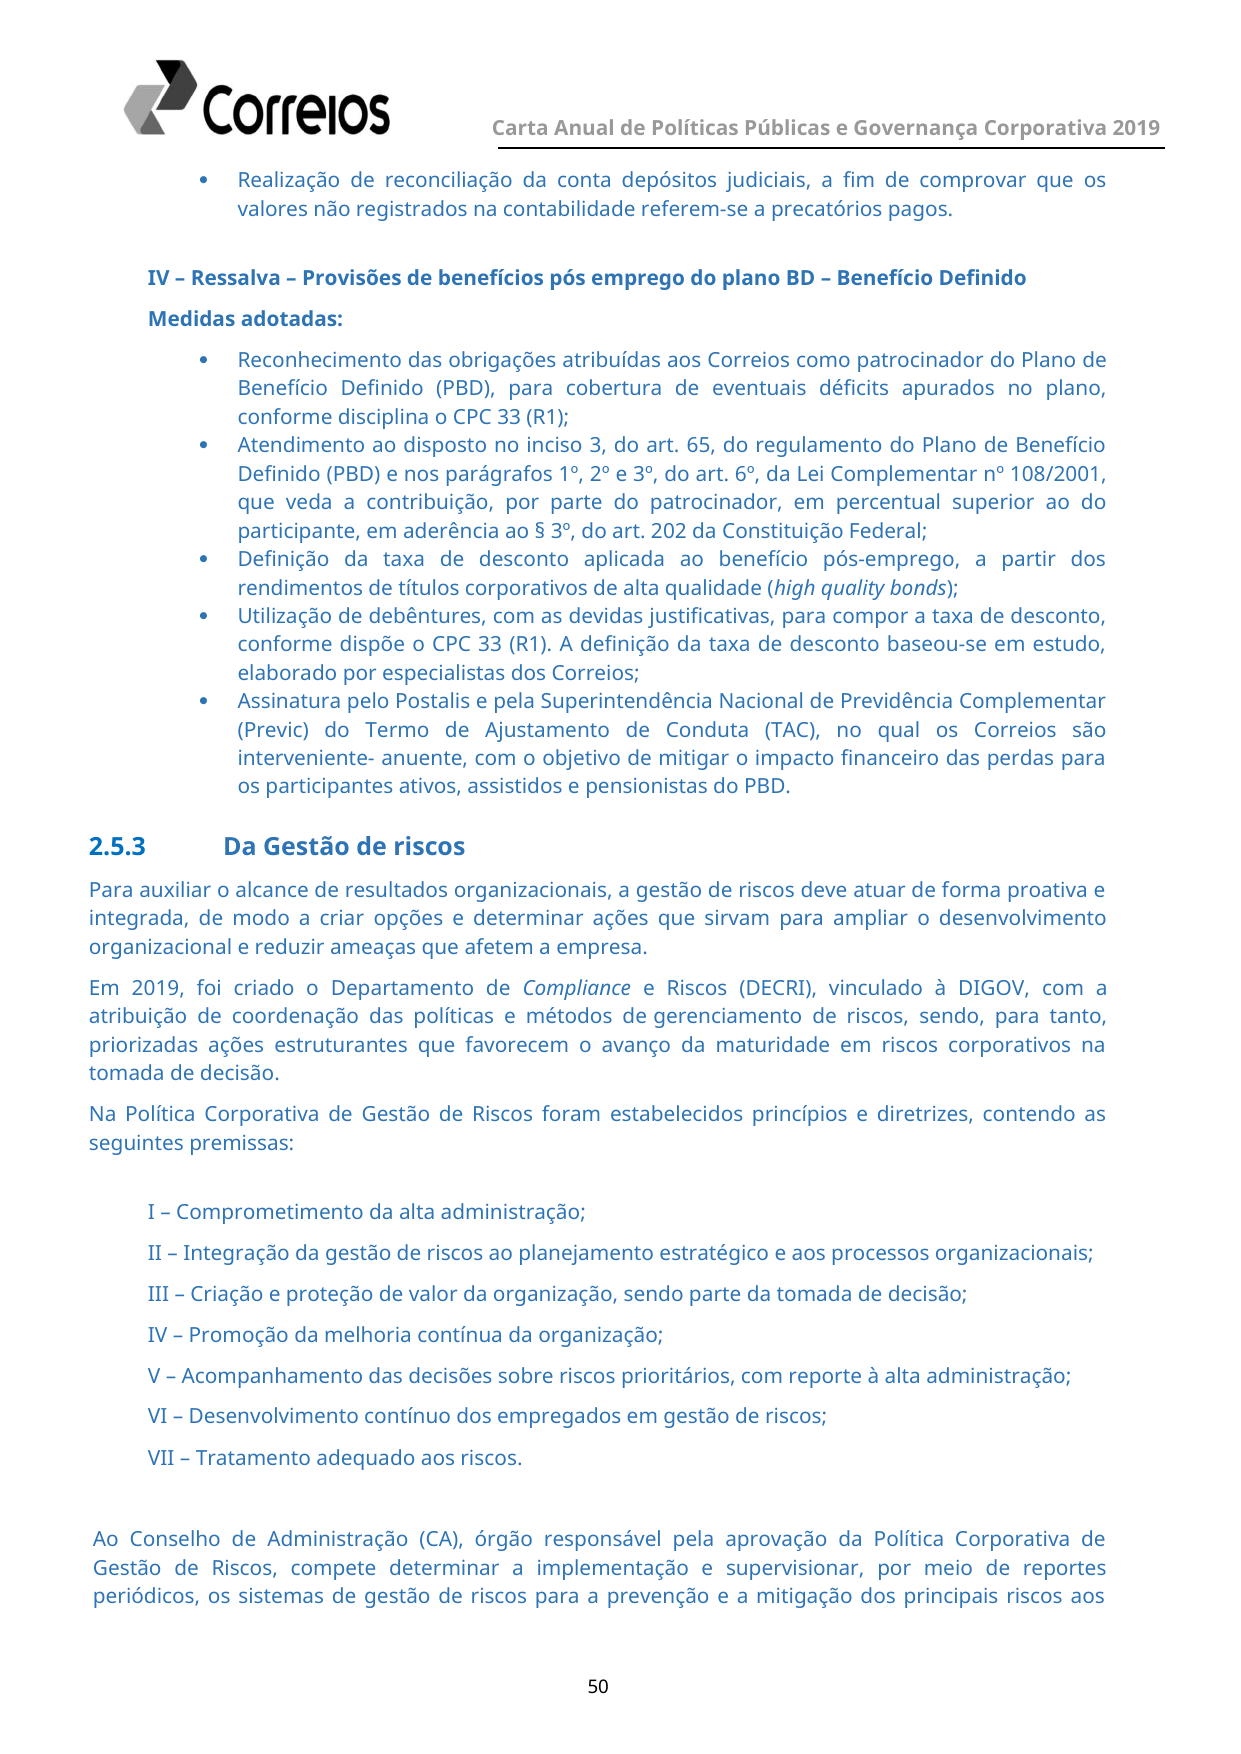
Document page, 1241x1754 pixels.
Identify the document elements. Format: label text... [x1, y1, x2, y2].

list Assinatura pelo Postalis e pela Superintendência Nacional de Previdência Complementar (Previc) do Termo de Ajustamento de Conduta (TAC), no qual os Correios são interveniente- anuente, com o objetivo de mitigar o impacto financeiro das perdas para os participantes ativos, assistidos e pensionistas do PBD. [200, 686, 1107, 800]
list II – Integração da gestão de riscos ao planejamento estratégico e aos processos organizacionais; [148, 1238, 1107, 1266]
list Utilização de debêntures, com as devidas justificativas, para compor a taxa de desconto, conforme dispõe o CPC 33 (R1). A definição da taxa de desconto baseou-se em estudo, elaborado por especialistas dos Correios; [200, 601, 1107, 686]
list V – Acompanhamento das decisões sobre riscos prioritários, com reporte à alta administração; [148, 1361, 1107, 1389]
list Reconhecimento das obrigações atribuídas aos Correios como patrocinador do Plano de Benefício Definido (PBD), para cobertura de eventuais déficits apurados no plano, conforme disciplina o CPC 33 (R1); [200, 345, 1107, 430]
list III – Criação e proteção de valor da organização, sendo parte da tomada de decisão; [148, 1279, 1107, 1307]
list Realização de reconciliação da conta depósitos judiciais, a fim de comprovar que os valores não registrados na contabilidade referem-se a precatórios pagos. [200, 165, 1107, 222]
list VII – Tratamento adequado aos riscos. [148, 1443, 1107, 1471]
list Definição da taxa de desconto aplicada ao benefício pós-emprego, a partir dos rendimentos de títulos corporativos de alta qualidade (high quality bonds); [200, 544, 1107, 601]
text Medidas adotadas: [148, 304, 1107, 333]
list IV – Promoção da melhoria contínua da organização; [148, 1320, 1107, 1348]
list Ao Conselho de Administração (CA), órgão responsável pela aprovação da Política Corporativa de Gestão de Riscos, compete determinar a implementação e supervisionar, por meio de reportes periódicos, os sistemas de gestão de riscos para a prevenção e a mitigação dos principais riscos aos [93, 1524, 1107, 1610]
text Na Política Corporativa de Gestão de Riscos foram estabelecidos princípios e diretrizes, contendo as seguintes premissas: [89, 1099, 1107, 1156]
list VI – Desenvolvimento contínuo dos empregados em gestão de riscos; [148, 1402, 1107, 1430]
text Para auxiliar o alcance de resultados organizacionais, a gestão de riscos deve atuar de forma proativa e integrada, de modo a criar opções e determinar ações que sirvam para ampliar o desenvolvimento organizacional e reduzir ameaças que afetem a empresa. [89, 875, 1107, 960]
subtitle Da Gestão de riscos [89, 828, 1107, 863]
picture [122, 59, 390, 136]
list I – Comprometimento da alta administração; [148, 1197, 1107, 1225]
subtitle IV – Ressalva – Provisões de benefícios pós emprego do plano BD – Benefício Definido [148, 263, 1107, 292]
text Em 2019, foi criado o Departamento de Compliance e Riscos (DECRI), vinculado à DIGOV, com a atribuição de coordenação das políticas e métodos de gerenciamento de riscos, sendo, para tanto, priorizadas ações estruturantes que favorecem o avanço da maturidade em riscos corporativos na tomada de decisão. [89, 973, 1107, 1087]
list Atendimento ao disposto no inciso 3, do art. 65, do regulamento do Plano de Benefício Definido (PBD) e nos parágrafos 1º, 2º e 3º, do art. 6º, da Lei Complementar nº 108/2001, que veda a contribuição, por parte do patrocinador, em percentual superior ao do participante, em aderência ao § 3º, do art. 202 da Constituição Federal; [200, 430, 1107, 544]
